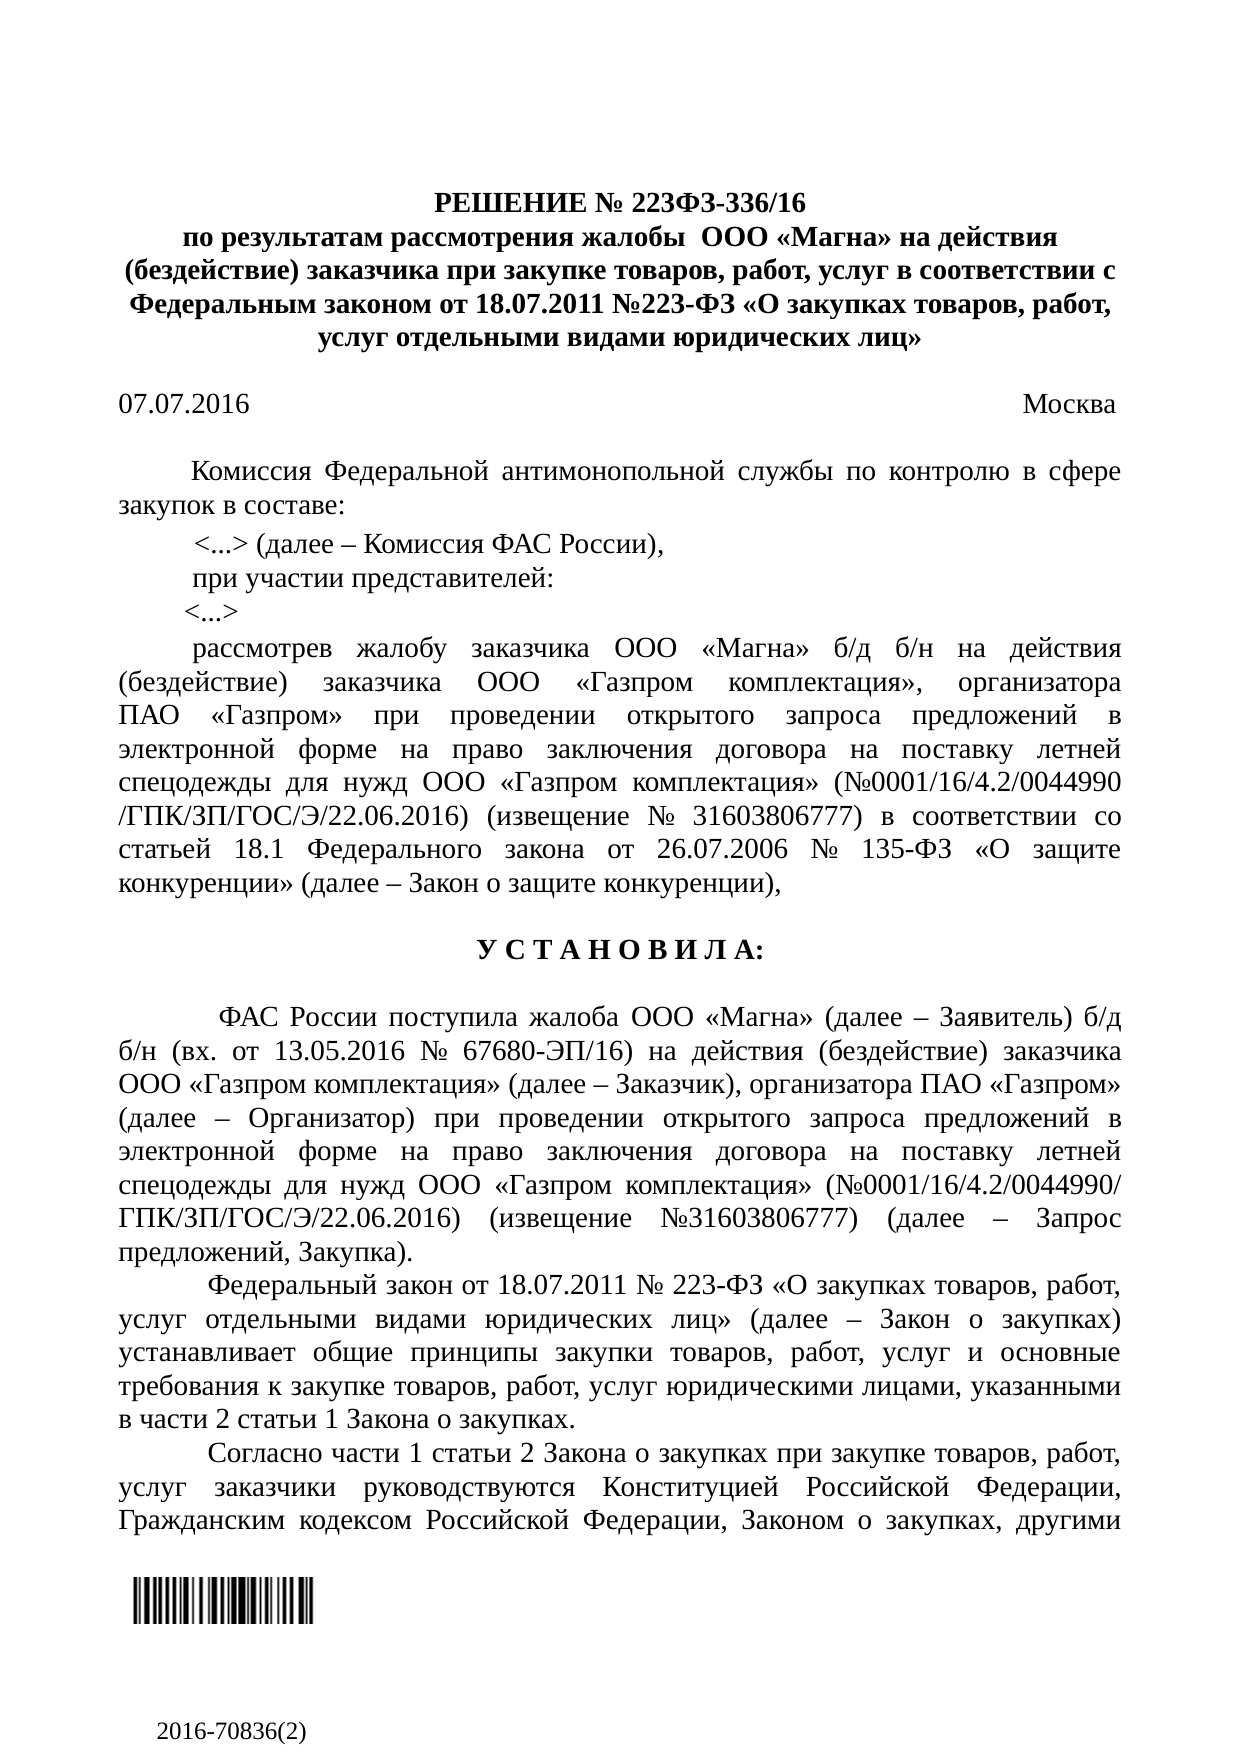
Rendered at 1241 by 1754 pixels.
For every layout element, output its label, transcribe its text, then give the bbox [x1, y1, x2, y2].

text Федеральный закон от 18.07.2011 № 223-ФЗ «О закупках товаров, работ, услуг отдельными видами юридических лиц» (далее – Закон о закупках) устанавливает общие принципы закупки товаров, работ, услуг и основные требования к закупке товаров, работ, услуг юридическими лицами, указанными в части 2 статьи 1 Закона о закупках. [118, 1267, 1122, 1435]
text У С Т А Н О В И Л А: [118, 932, 1122, 966]
text по результатам рассмотрения жалобы ООО «Магна» на действия (бездействие) заказчика при закупке товаров, работ, услуг в соответствии с Федеральным законом от 18.07.2011 №223-ФЗ «О закупках товаров, работ, услуг отдельными видами юридических лиц» [118, 219, 1122, 353]
text рассмотрев жалобу заказчика ООО «Магна» б/д б/н на действия (бездействие) заказчика ООО «Газпром комплектация», организатора ПАО «Газпром» при проведении открытого запроса предложений в электронной форме на право заключения договора на поставку летней спецодежды для нужд ООО «Газпром комплектация» (№0001/16/4.2/0044990 /ГПК/ЗП/ГОС/Э/22.06.2016) (извещение № 31603806777) в соответствии со статьей 18.1 Федерального закона от 26.07.2006 № 135-ФЗ «О защите конкуренции» (далее – Закон о защите конкуренции), [118, 630, 1122, 898]
text <...> [118, 594, 1122, 627]
text ФАС России поступила жалоба ООО «Магна» (далее – Заявитель) б/д б/н (вх. от 13.05.2016 № 67680-ЭП/16) на действия (бездействие) заказчика ООО «Газпром комплектация» (далее – Заказчик), организатора ПАО «Газпром» (далее – Организатор) при проведении открытого запроса предложений в электронной форме на право заключения договора на поставку летней спецодежды для нужд ООО «Газпром комплектация» (№0001/16/4.2/0044990/ ГПК/ЗП/ГОС/Э/22.06.2016) (извещение №31603806777) (далее – Запрос предложений, Закупка). [118, 999, 1122, 1267]
text Комиссия Федеральной антимонопольной службы по контролю в сфере закупок в составе: [118, 453, 1122, 521]
picture [118, 1577, 331, 1624]
text 07.07.2016 Москва [118, 386, 1122, 420]
text Согласно части 1 статьи 2 Закона о закупках при закупке товаров, работ, услуг заказчики руководствуются Конституцией Российской Федерации, Гражданским кодексом Российской Федерации, Законом о закупках, другими [118, 1435, 1122, 1536]
text <...> (далее – Комиссия ФАС России), [118, 527, 1122, 560]
text РЕШЕНИЕ № 223ФЗ-336/16 [118, 185, 1122, 219]
text при участии представителей: [118, 560, 1122, 594]
